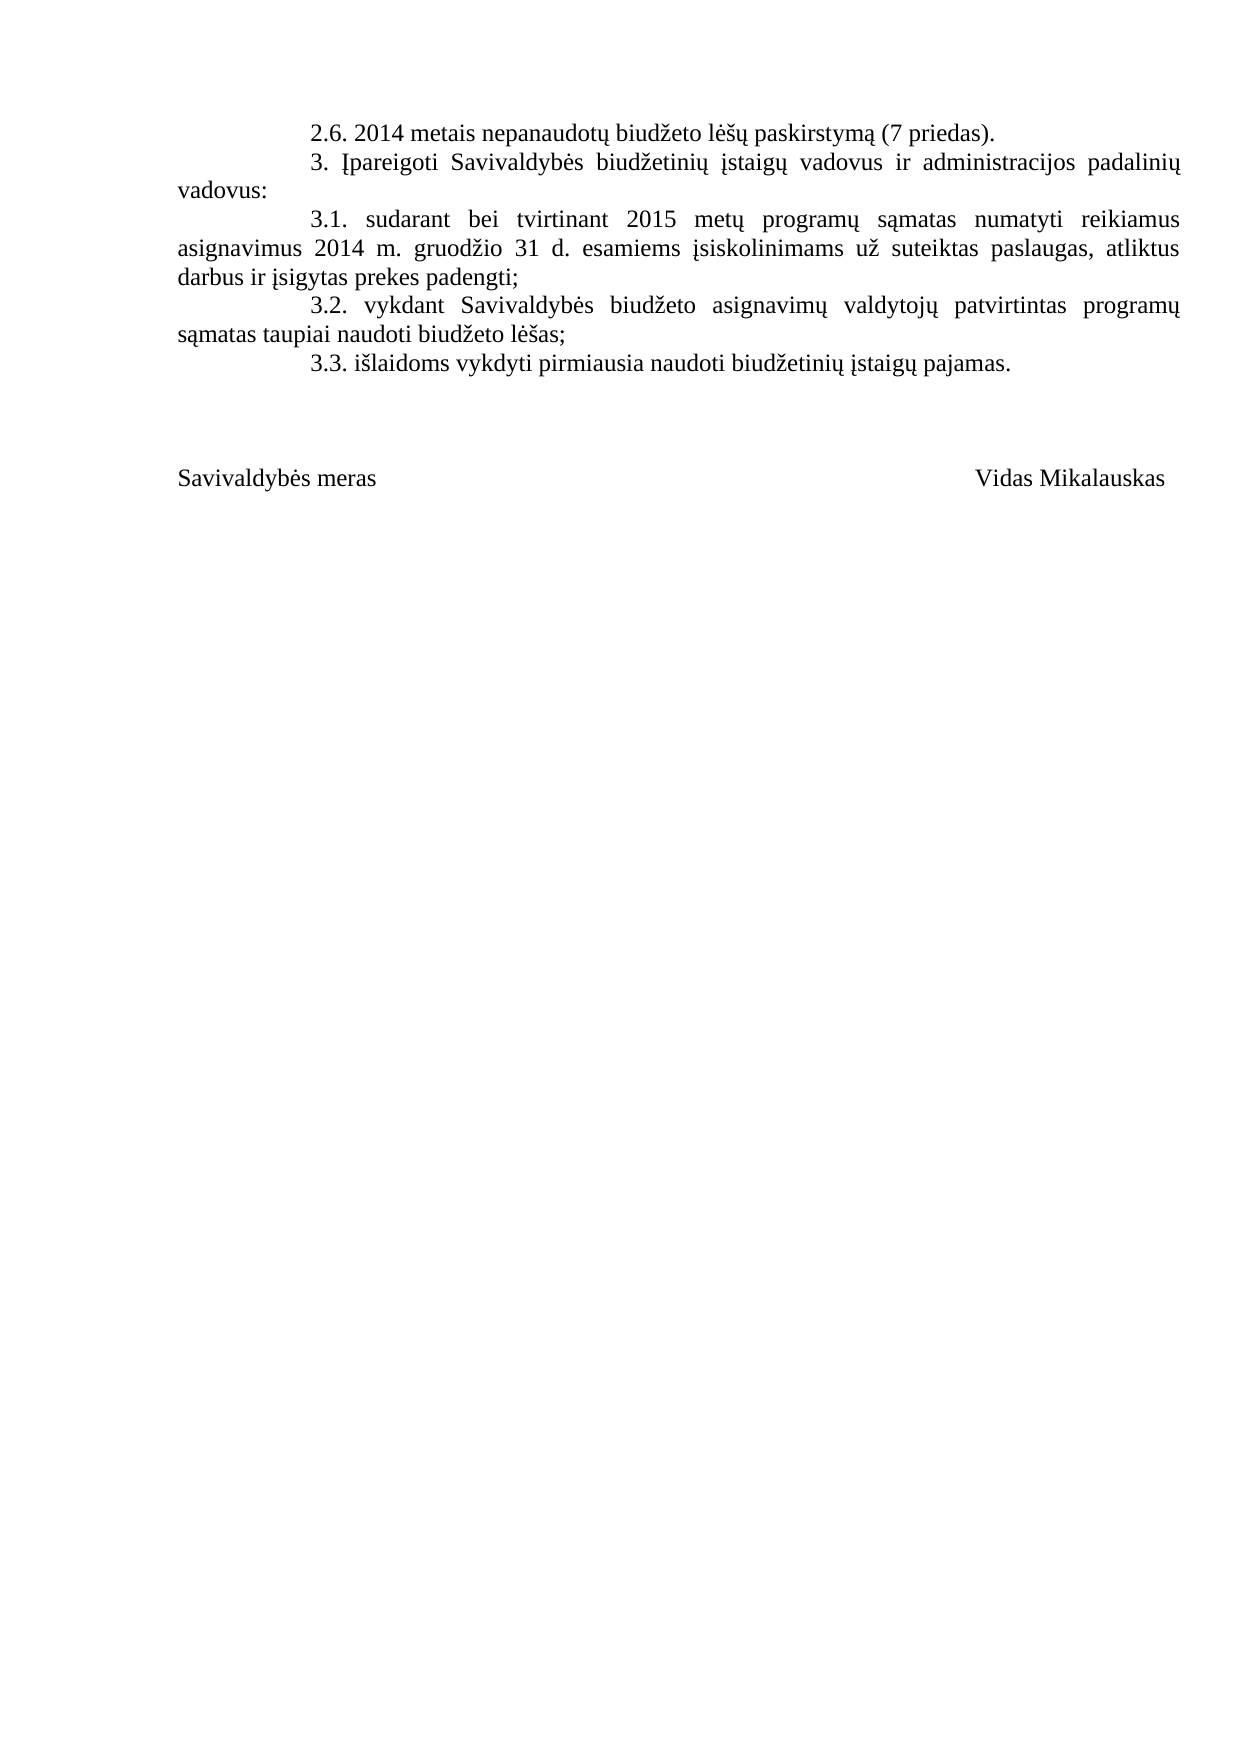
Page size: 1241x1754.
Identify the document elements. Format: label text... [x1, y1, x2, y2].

text 2.6. 2014 metais nepanaudotų biudžeto lėšų paskirstymą (7 priedas). [177, 118, 1181, 147]
text 3.1. sudarant bei tvirtinant 2015 metų programų sąmatas numatyti reikiamus asignavimus 2014 m. gruodžio 31 d. esamiems įsiskolinimams už suteiktas paslaugas, atliktus darbus ir įsigytas prekes padengti; [177, 204, 1181, 291]
text 3.3. išlaidoms vykdyti pirmiausia naudoti biudžetinių įstaigų pajamas. [177, 348, 1181, 377]
text 3. Įpareigoti Savivaldybės biudžetinių įstaigų vadovus ir administracijos padalinių vadovus: [177, 147, 1181, 204]
text 3.2. vykdant Savivaldybės biudžeto asignavimų valdytojų patvirtintas programų sąmatas taupiai naudoti biudžeto lėšas; [177, 291, 1181, 348]
text Savivaldybės meras Vidas Mikalauskas [177, 463, 1181, 492]
